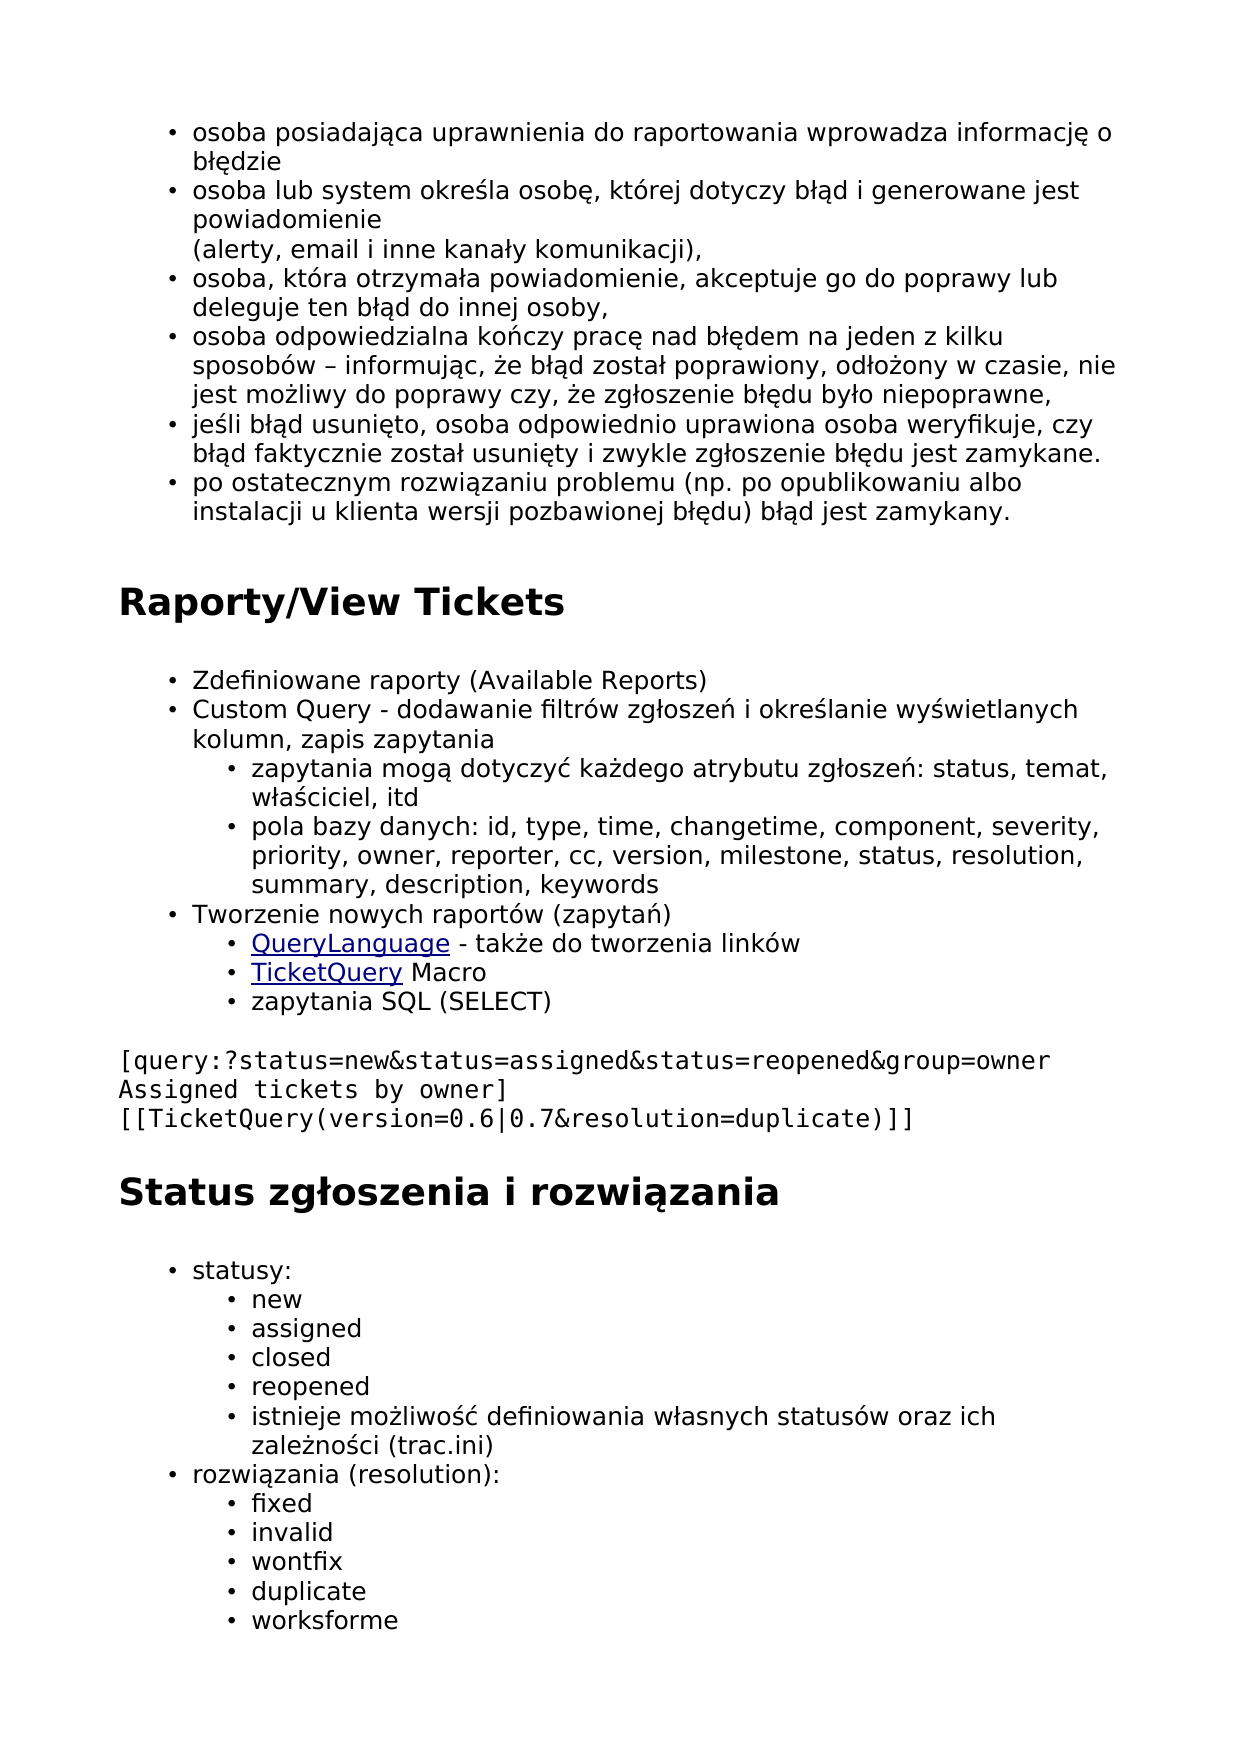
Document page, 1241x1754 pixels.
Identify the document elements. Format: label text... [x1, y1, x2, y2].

text [query:?status=new&status=assigned&status=reopened&group=owner Assigned tickets by owner] [[TicketQuery(version=0.6|0.7&resolution=duplicate)]] [118, 1046, 1122, 1133]
list assigned [236, 1314, 1122, 1343]
list Custom Query - dodawanie filtrów zgłoszeń i określanie wyświetlanych kolumn, zapis zapytania [177, 696, 1122, 754]
list TicketQuery Macro [236, 958, 1122, 987]
list new [236, 1285, 1122, 1314]
list worksforme [236, 1606, 1122, 1635]
list pola bazy danych: id, type, time, changetime, component, severity, priority, owner, reporter, cc, version, milestone, status, resolution, summary, description, keywords [236, 812, 1122, 900]
list osoba posiadająca uprawnienia do raportowania wprowadza informację o błędzie [177, 118, 1122, 176]
list invalid [236, 1518, 1122, 1548]
list zapytania mogą dotyczyć każdego atrybutu zgłoszeń: status, temat, właściciel, itd [236, 754, 1122, 812]
list QueryLanguage - także do tworzenia linków [236, 929, 1122, 958]
subtitle Status zgłoszenia i rozwiązania [118, 1170, 1122, 1214]
list Zdefiniowane raporty (Available Reports) [177, 667, 1122, 696]
list duplicate [236, 1577, 1122, 1606]
list statusy: [177, 1256, 1122, 1285]
list zapytania SQL (SELECT) [236, 987, 1122, 1017]
subtitle Raporty/View Tickets [118, 581, 1122, 624]
list closed [236, 1343, 1122, 1373]
list osoba odpowiedzialna kończy pracę nad błędem na jeden z kilku sposobów – informując, że błąd został poprawiony, odłożony w czasie, nie jest możliwy do poprawy czy, że zgłoszenie błędu było niepoprawne, [177, 322, 1122, 410]
list wontfix [236, 1548, 1122, 1577]
list po ostatecznym rozwiązaniu problemu (np. po opublikowaniu albo instalacji u klienta wersji pozbawionej błędu) błąd jest zamykany. [177, 468, 1122, 526]
list jeśli błąd usunięto, osoba odpowiednio uprawiona osoba weryfikuje, czy błąd faktycznie został usunięty i zwykle zgłoszenie błędu jest zamykane. [177, 410, 1122, 468]
list istnieje możliwość definiowania własnych statusów oraz ich zależności (trac.ini) [236, 1402, 1122, 1460]
list Tworzenie nowych raportów (zapytań) [177, 900, 1122, 929]
list rozwiązania (resolution): [177, 1460, 1122, 1489]
list fixed [236, 1489, 1122, 1518]
list osoba, która otrzymała powiadomienie, akceptuje go do poprawy lub deleguje ten błąd do innej osoby, [177, 264, 1122, 322]
list reopened [236, 1373, 1122, 1402]
list osoba lub system określa osobę, której dotyczy błąd i generowane jest powiadomienie (alerty, email i inne kanały komunikacji), [177, 176, 1122, 264]
